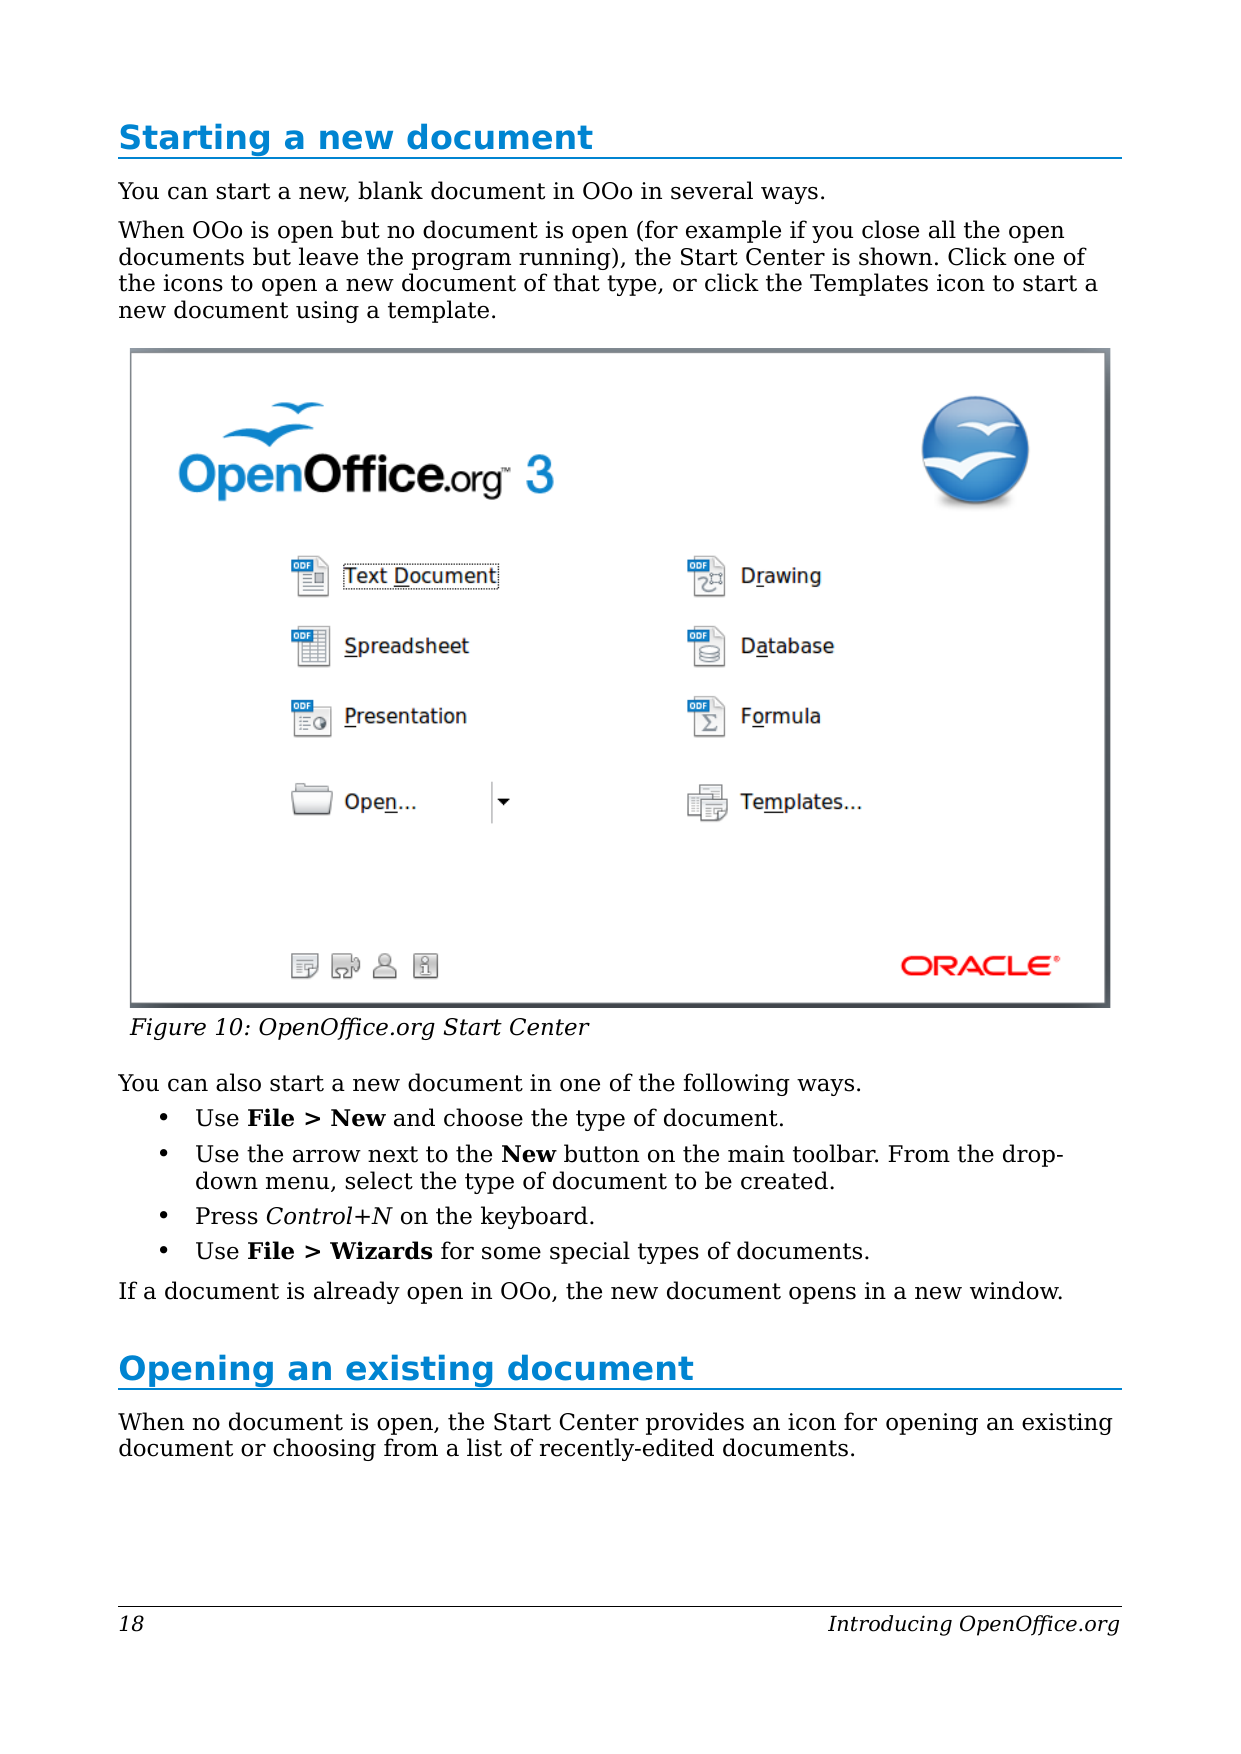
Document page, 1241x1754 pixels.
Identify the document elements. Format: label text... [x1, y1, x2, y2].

subtitle Opening an existing document [118, 1349, 1122, 1388]
subtitle Starting a new document [118, 118, 1122, 157]
list Use File > New and choose the type of document. [156, 1103, 1122, 1133]
list Press Control+N on the keyboard. [156, 1201, 1122, 1230]
list You can also start a new document in one of the following ways. [118, 1070, 1122, 1097]
list Use File > Wizards for some special types of documents. [156, 1236, 1122, 1266]
text Figure 10: OpenOffice.org Start Center [130, 1014, 1111, 1041]
text When OOo is open but no document is open (for example if you close all the open documents but leave the program running), the Start Center is shown. Click one of the icons to open a new document of that type, or click the Templates icon to start a new document using a template. [118, 217, 1122, 324]
text You can start a new, blank document in OOo in several ways. [118, 178, 1122, 204]
text When no document is open, the Start Center provides an icon for opening an existing document or choosing from a list of recently-edited documents. [118, 1409, 1122, 1462]
text If a document is already open in OOo, the new document opens in a new window. [118, 1278, 1122, 1304]
picture [129, 348, 1111, 1008]
list Use the arrow next to the New button on the main toolbar. From the drop-down menu, select the type of document to be created. [156, 1139, 1122, 1195]
